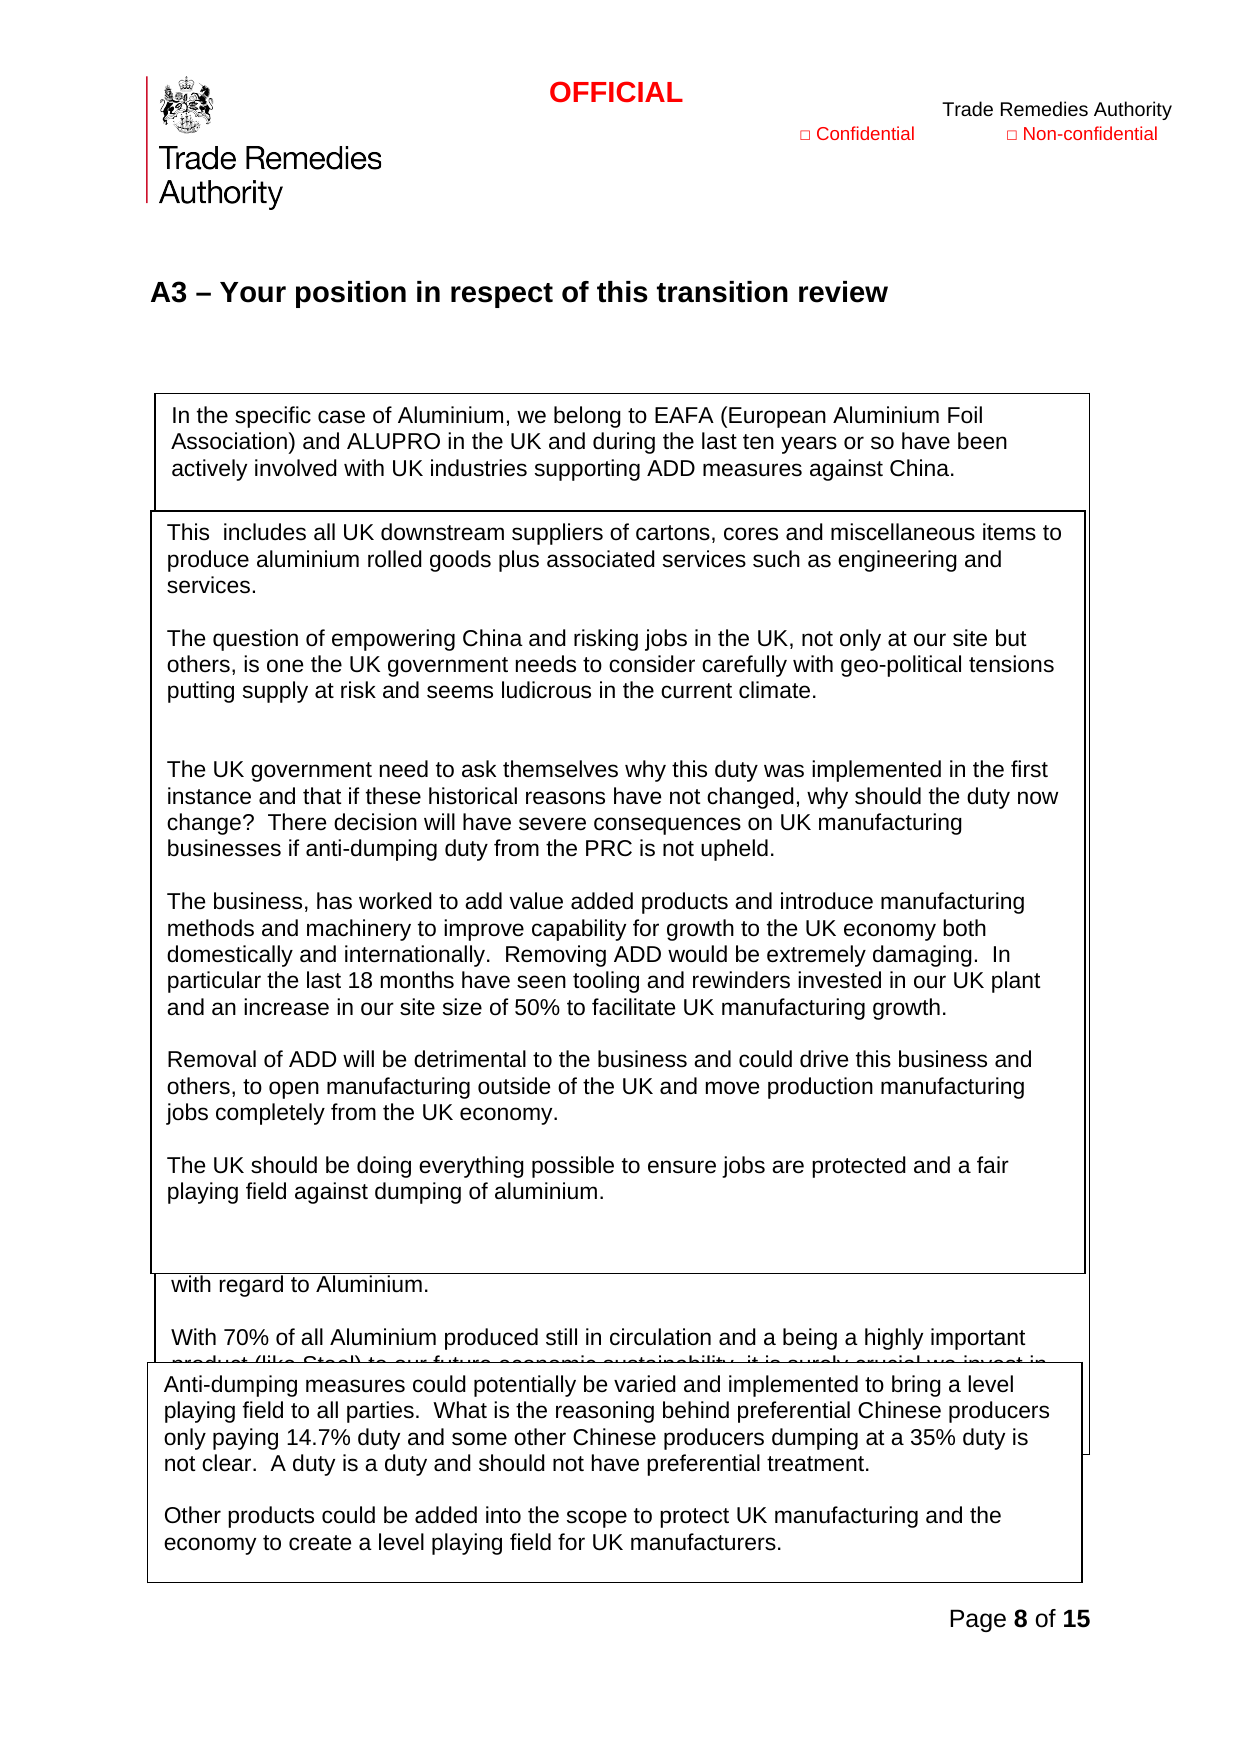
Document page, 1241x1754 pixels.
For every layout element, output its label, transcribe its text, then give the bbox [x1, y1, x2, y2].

text In the specific case of Aluminium, we belong to EAFA (European Aluminium Foil Association) and ALUPRO in the UK and during the last ten years or so have been actively involved with UK industries supporting ADD measures against China. [171, 402, 1074, 481]
text The business, has worked to add value added products and introduce manufacturing methods and machinery to improve capability for growth to the UK economy both domestically and internationally. Removing ADD would be extremely damaging. In particular the last 18 months have seen tooling and rewinders invested in our UK plant and an increase in our site size of 50% to facilitate UK manufacturing growth. [167, 888, 1069, 1020]
subtitle A3 – Your position in respect of this transition review [150, 275, 1090, 309]
text Anti-dumping measures could potentially be varied and implemented to bring a level playing field to all parties. What is the reasoning behind preferential Chinese producers only paying 14.7% duty and some other Chinese producers dumping at a 35% duty is not clear. A duty is a duty and should not have preferential treatment. [163, 1371, 1066, 1476]
text Other products could be added into the scope to protect UK manufacturing and the economy to create a level playing field for UK manufacturers. [163, 1502, 1066, 1555]
text With 70% of all Aluminium produced still in circulation and a being a highly important product (like Steel) to our future economic sustainability, it is surely crucial we invest in these sectors to reinvigorate our manufacturing sector to help drive GDP. [171, 1324, 1074, 1362]
text This includes all UK downstream suppliers of cartons, cores and miscellaneous items to produce aluminium rolled goods plus associated services such as engineering and services. [167, 519, 1069, 598]
text Please describe whether you think the anti-dumping measure should be varied (including extended) or revoked, and why: [148, 1363, 1081, 1582]
text The question of empowering China and risking jobs in the UK, not only at our site but others, is one the UK government needs to consider carefully with geo-political tensions putting supply at risk and seems ludicrous in the current climate. [167, 624, 1069, 704]
text The UK government need to ask themselves why this duty was implemented in the first instance and that if these historical reasons have not changed, why should the duty now change? There decision will have severe consequences on UK manufacturing businesses if anti-dumping duty from the PRC is not upheld. [167, 756, 1069, 862]
text In addition to the potential commercial issues that we believe may cause irreversible damage to our own business, we see additional issues around safety and sustainability with regard to Aluminium. [171, 1274, 1074, 1298]
text Removal of ADD will be detrimental to the business and could drive this business and others, to open manufacturing outside of the UK and move production manufacturing jobs completely from the UK economy. [167, 1046, 1069, 1125]
text The UK should be doing everything possible to ensure jobs are protected and a fair playing field against dumping of aluminium. [167, 1152, 1069, 1204]
